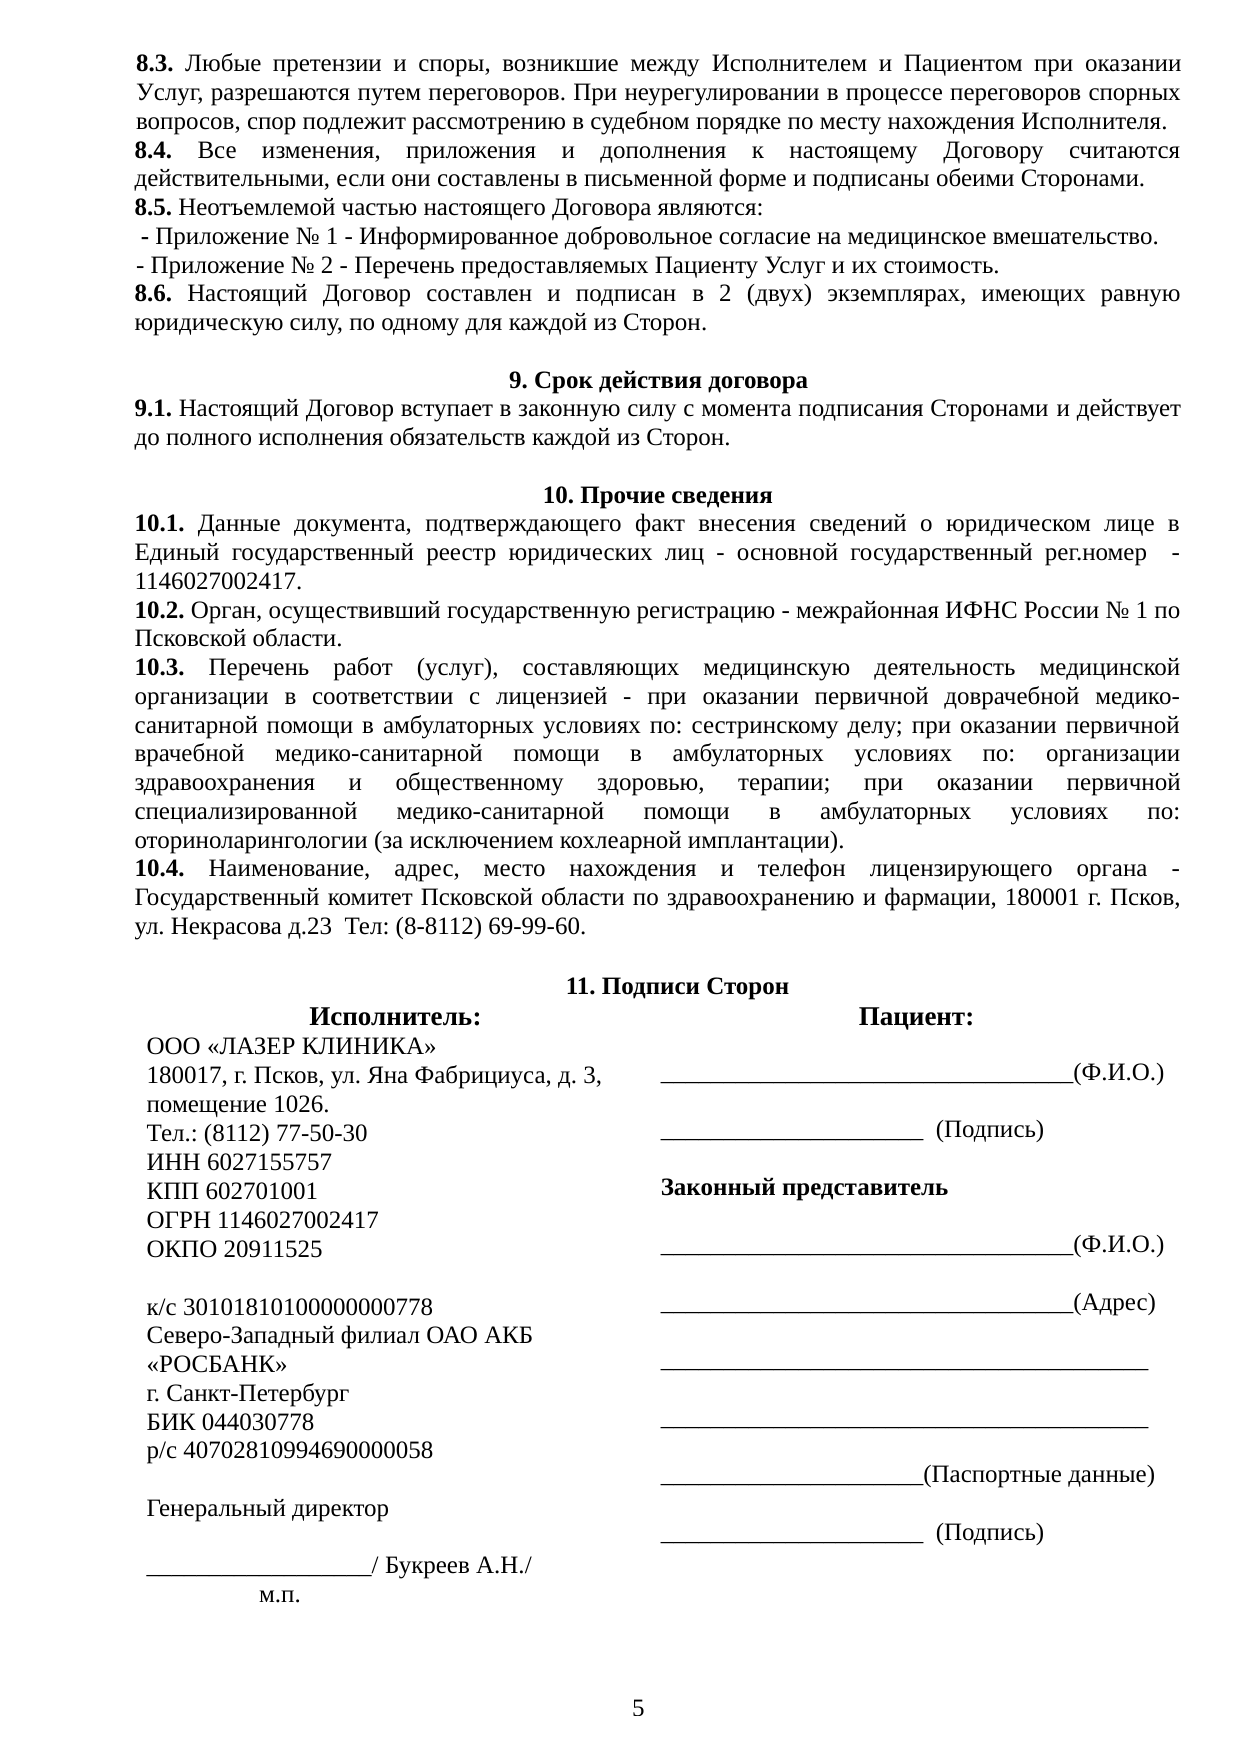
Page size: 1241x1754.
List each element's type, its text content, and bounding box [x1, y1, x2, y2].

text 8.6. Настоящий Договор составлен и подписан в 2 (двух) экземплярах, имеющих равную юридическую силу, по одному для каждой из Сторон. [134, 278, 1181, 336]
text - Приложение № 1 - Информированное добровольное согласие на медицинское вмешательство. [134, 221, 1181, 250]
text 9. Срок действия договора [136, 365, 1181, 393]
text 8.3. Любые претензии и споры, возникшие между Исполнителем и Пациентом при оказании Услуг, разрешаются путем переговоров. При неурегулировании в процессе переговоров спорных вопросов, спор подлежит рассмотрению в судебном порядке по месту нахождения Исполнителя. [136, 48, 1181, 135]
table_cell ООО «ЛАЗЕР КЛИНИКА» 180017, г. Псков, ул. Яна Фабрициуса, д. 3, помещение 1026. Тел.: (8112) 77-50-30 ИНН 6027155757 КПП 602701001 ОГРН 1146027002417 ОКПО 20911525 к/с 30101810100000000778 Северо-Западный филиал ОАО АКБ «РОСБАНК» г. Санкт-Петербург БИК 044030778 р/с 40702810994690000058 Генеральный директор __________________/ Букреев А.Н./ м.п. [135, 1031, 649, 1608]
text 8.4. Все изменения, приложения и дополнения к настоящему Договору считаются действительными, если они составлены в письменной форме и подписаны обеими Сторонами. [134, 135, 1181, 192]
text 10.2. Орган, осуществивший государственную регистрацию - межрайонная ИФНС России № 1 по Псковской области. [134, 595, 1181, 652]
table_cell _________________________________(Ф.И.О.) _____________________ (Подпись) Законный представитель _________________________________(Ф.И.О.) _________________________________(Адрес) _______________________________________ _______________________________________ _____________________(Паспортные данные) _____________________ (Подпись) [649, 1031, 1177, 1608]
text 9.1. Настоящий Договор вступает в законную силу с момента подписания Сторонами и действует до полного исполнения обязательств каждой из Сторон. [134, 393, 1181, 451]
text 10.3. Перечень работ (услуг), составляющих медицинскую деятельность медицинской организации в соответствии с лицензией - при оказании первичной доврачебной медико-санитарной помощи в амбулаторных условиях по: сестринскому делу; при оказании первичной врачебной медико-санитарной помощи в амбулаторных условиях по: организации здравоохранения и общественному здоровью, терапии; при оказании первичной специализированной медико-санитарной помощи в амбулаторных условиях по: оториноларингологии (за исключением кохлеарной имплантации). [134, 652, 1181, 853]
text 8.5. Неотъемлемой частью настоящего Договора являются: [134, 192, 1181, 221]
text - Приложение № 2 - Перечень предоставляемых Пациенту Услуг и их стоимость. [136, 250, 1181, 278]
table_header Исполнитель: [135, 1000, 649, 1031]
text 10. Прочие сведения [134, 480, 1181, 508]
text 11. Подписи Сторон [173, 971, 1181, 999]
table_header Пациент: [649, 1000, 1177, 1031]
text 10.4. Наименование, адрес, место нахождения и телефон лицензирующего органа - Государственный комитет Псковской области по здравоохранению и фармации, 180001 г. Псков, ул. Некрасова д.23 Тел: (8-8112) 69-99-60. [134, 853, 1181, 940]
text 10.1. Данные документа, подтверждающего факт внесения сведений о юридическом лице в Единый государственный реестр юридических лиц - основной государственный рег.номер - 1146027002417. [134, 508, 1181, 595]
